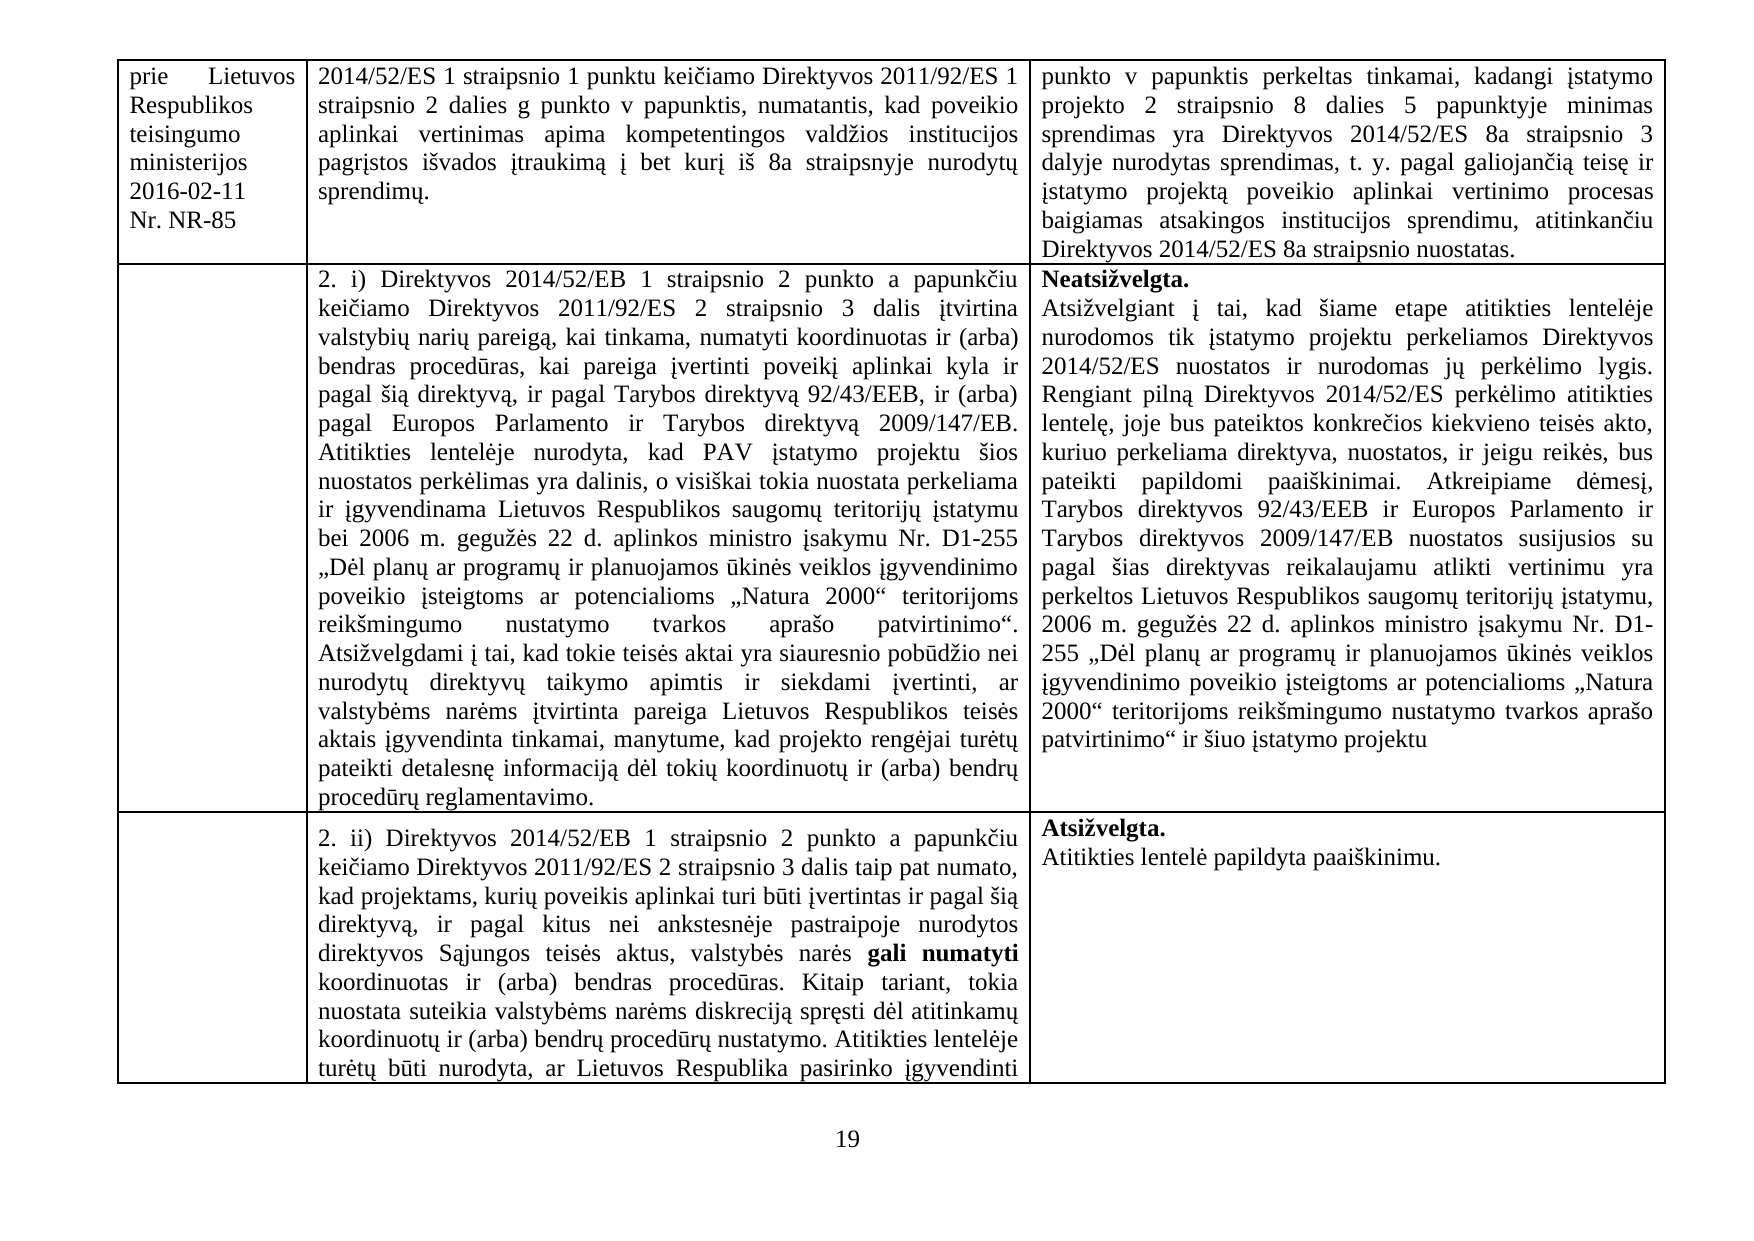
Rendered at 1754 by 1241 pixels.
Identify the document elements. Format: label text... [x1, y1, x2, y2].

table_cell [119, 265, 306, 811]
table_cell Atsižvelgta. Atitikties lentelė papildyta paaiškinimu. [1031, 813, 1664, 1082]
table_cell 2. ii) Direktyvos 2014/52/EB 1 straipsnio 2 punkto a papunkčiu keičiamo Direktyvos 2011/92/ES 2 straipsnio 3 dalis taip pat numato, kad projektams, kurių poveikis aplinkai turi būti įvertintas ir pagal šią direktyvą, ir pagal kitus nei ankstesnėje pastraipoje nurodytos direktyvos Sąjungos teisės aktus, valstybės narės gali numatyti koordinuotas ir (arba) bendras procedūras. Kitaip tariant, tokia nuostata suteikia valstybėms narėms diskreciją spręsti dėl atitinkamų koordinuotų ir (arba) bendrų procedūrų nustatymo. Atitikties lentelėje turėtų būti nurodyta, ar Lietuvos Respublika pasirinko įgyvendinti [308, 813, 1029, 1082]
table_cell 2. i) Direktyvos 2014/52/EB 1 straipsnio 2 punkto a papunkčiu keičiamo Direktyvos 2011/92/ES 2 straipsnio 3 dalis įtvirtina valstybių narių pareigą, kai tinkama, numatyti koordinuotas ir (arba) bendras procedūras, kai pareiga įvertinti poveikį aplinkai kyla ir pagal šią direktyvą, ir pagal Tarybos direktyvą 92/43/EEB, ir (arba) pagal Europos Parlamento ir Tarybos direktyvą 2009/147/EB. Atitikties lentelėje nurodyta, kad PAV įstatymo projektu šios nuostatos perkėlimas yra dalinis, o visiškai tokia nuostata perkeliama ir įgyvendinama Lietuvos Respublikos saugomų teritorijų įstatymu bei 2006 m. gegužės 22 d. aplinkos ministro įsakymu Nr. D1-255 „Dėl planų ar programų ir planuojamos ūkinės veiklos įgyvendinimo poveikio įsteigtoms ar potencialioms „Natura 2000“ teritorijoms reikšmingumo nustatymo tvarkos aprašo patvirtinimo“. Atsižvelgdami į tai, kad tokie teisės aktai yra siauresnio pobūdžio nei nurodytų direktyvų taikymo apimtis ir siekdami įvertinti, ar valstybėms narėms įtvirtinta pareiga Lietuvos Respublikos teisės aktais įgyvendinta tinkamai, manytume, kad projekto rengėjai turėtų pateikti detalesnę informaciją dėl tokių koordinuotų ir (arba) bendrų procedūrų reglamentavimo. [308, 265, 1029, 811]
table_cell punkto v papunktis perkeltas tinkamai, kadangi įstatymo projekto 2 straipsnio 8 dalies 5 papunktyje minimas sprendimas yra Direktyvos 2014/52/ES 8a straipsnio 3 dalyje nurodytas sprendimas, t. y. pagal galiojančią teisę ir įstatymo projektą poveikio aplinkai vertinimo procesas baigiamas atsakingos institucijos sprendimu, atitinkančiu Direktyvos 2014/52/ES 8a straipsnio nuostatas. [1031, 61, 1664, 262]
table_cell 2014/52/ES 1 straipsnio 1 punktu keičiamo Direktyvos 2011/92/ES 1 straipsnio 2 dalies g punkto v papunktis, numatantis, kad poveikio aplinkai vertinimas apima kompetentingos valdžios institucijos pagrįstos išvados įtraukimą į bet kurį iš 8a straipsnyje nurodytų sprendimų. [308, 61, 1029, 262]
table_cell prie Lietuvos Respublikos teisingumo ministerijos 2016-02-11 Nr. NR-85 [119, 61, 306, 262]
table_cell Neatsižvelgta. Atsižvelgiant į tai, kad šiame etape atitikties lentelėje nurodomos tik įstatymo projektu perkeliamos Direktyvos 2014/52/ES nuostatos ir nurodomas jų perkėlimo lygis. Rengiant pilną Direktyvos 2014/52/ES perkėlimo atitikties lentelę, joje bus pateiktos konkrečios kiekvieno teisės akto, kuriuo perkeliama direktyva, nuostatos, ir jeigu reikės, bus pateikti papildomi paaiškinimai. Atkreipiame dėmesį, Tarybos direktyvos 92/43/EEB ir Europos Parlamento ir Tarybos direktyvos 2009/147/EB nuostatos susijusios su pagal šias direktyvas reikalaujamu atlikti vertinimu yra perkeltos Lietuvos Respublikos saugomų teritorijų įstatymu, 2006 m. gegužės 22 d. aplinkos ministro įsakymu Nr. D1-255 „Dėl planų ar programų ir planuojamos ūkinės veiklos įgyvendinimo poveikio įsteigtoms ar potencialioms „Natura 2000“ teritorijoms reikšmingumo nustatymo tvarkos aprašo patvirtinimo“ ir šiuo įstatymo projektu [1031, 265, 1664, 811]
table_cell [119, 813, 306, 1082]
